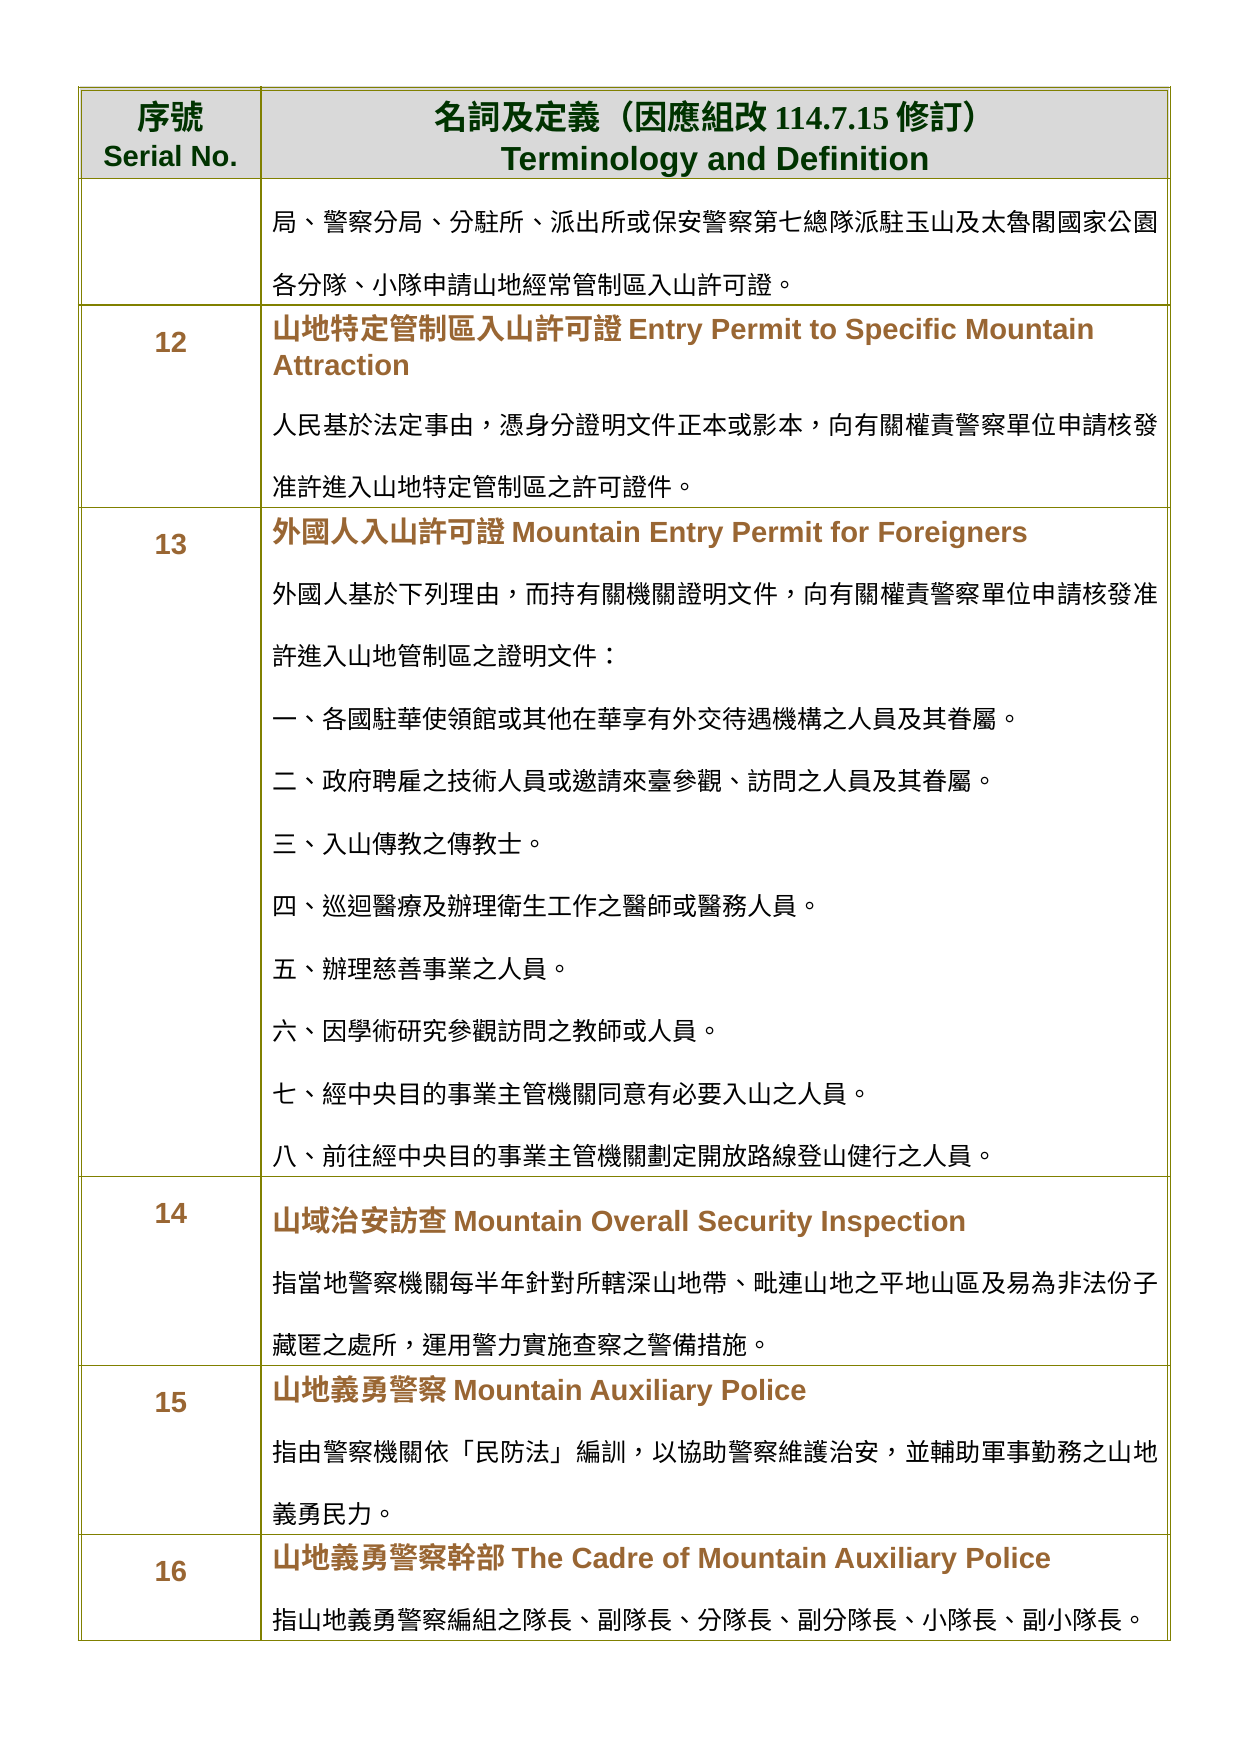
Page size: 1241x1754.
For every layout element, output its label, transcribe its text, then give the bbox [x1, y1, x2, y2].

table_cell 15 [82, 1366, 260, 1533]
table_cell 山地義勇警察Mountain Auxiliary Police 指由警察機關依「民防法」編訓，以協助警察維護治安，並輔助軍事勤務之山地義勇民力。 [262, 1366, 1167, 1533]
table_header 序號 Serial No. [82, 91, 260, 178]
table_cell 山域治安訪查Mountain Overall Security Inspection 指當地警察機關每半年針對所轄深山地帶、毗連山地之平地山區及易為非法份子藏匿之處所，運用警力實施查察之警備措施。 [262, 1177, 1167, 1364]
table_cell 12 [82, 306, 260, 507]
table_cell 16 [82, 1535, 260, 1640]
table_header 名詞及定義（因應組改114.7.15修訂） Terminology and Definition [262, 91, 1167, 178]
table_cell 山地義勇警察幹部The Cadre of Mountain Auxiliary Police 指山地義勇警察編組之隊長、副隊長、分隊長、副分隊長、小隊長、副小隊長。 [262, 1535, 1167, 1640]
table_cell 14 [82, 1177, 260, 1364]
table_cell [82, 179, 260, 304]
table_cell 外國人入山許可證Mountain Entry Permit for Foreigners 外國人基於下列理由，而持有關機關證明文件，向有關權責警察單位申請核發准許進入山地管制區之證明文件： 一、各國駐華使領館或其他在華享有外交待遇機構之人員及其眷屬。 二、政府聘雇之技術人員或邀請來臺參觀、訪問之人員及其眷屬。 三、入山傳教之傳教士。 四、巡迴醫療及辦理衛生工作之醫師或醫務人員。 五、辦理慈善事業之人員。 六、因學術研究參觀訪問之教師或人員。 七、經中央目的事業主管機關同意有必要入山之人員。 八、前往經中央目的事業主管機關劃定開放路線登山健行之人員。 [262, 508, 1167, 1176]
table_cell 局、警察分局、分駐所、派出所或保安警察第七總隊派駐玉山及太魯閣國家公園各分隊、小隊申請山地經常管制區入山許可證。 [262, 179, 1167, 304]
table_cell 13 [82, 508, 260, 1176]
table_cell 山地特定管制區入山許可證Entry Permit to Specific Mountain Attraction 人民基於法定事由，憑身分證明文件正本或影本，向有關權責警察單位申請核發准許進入山地特定管制區之許可證件。 [262, 306, 1167, 507]
